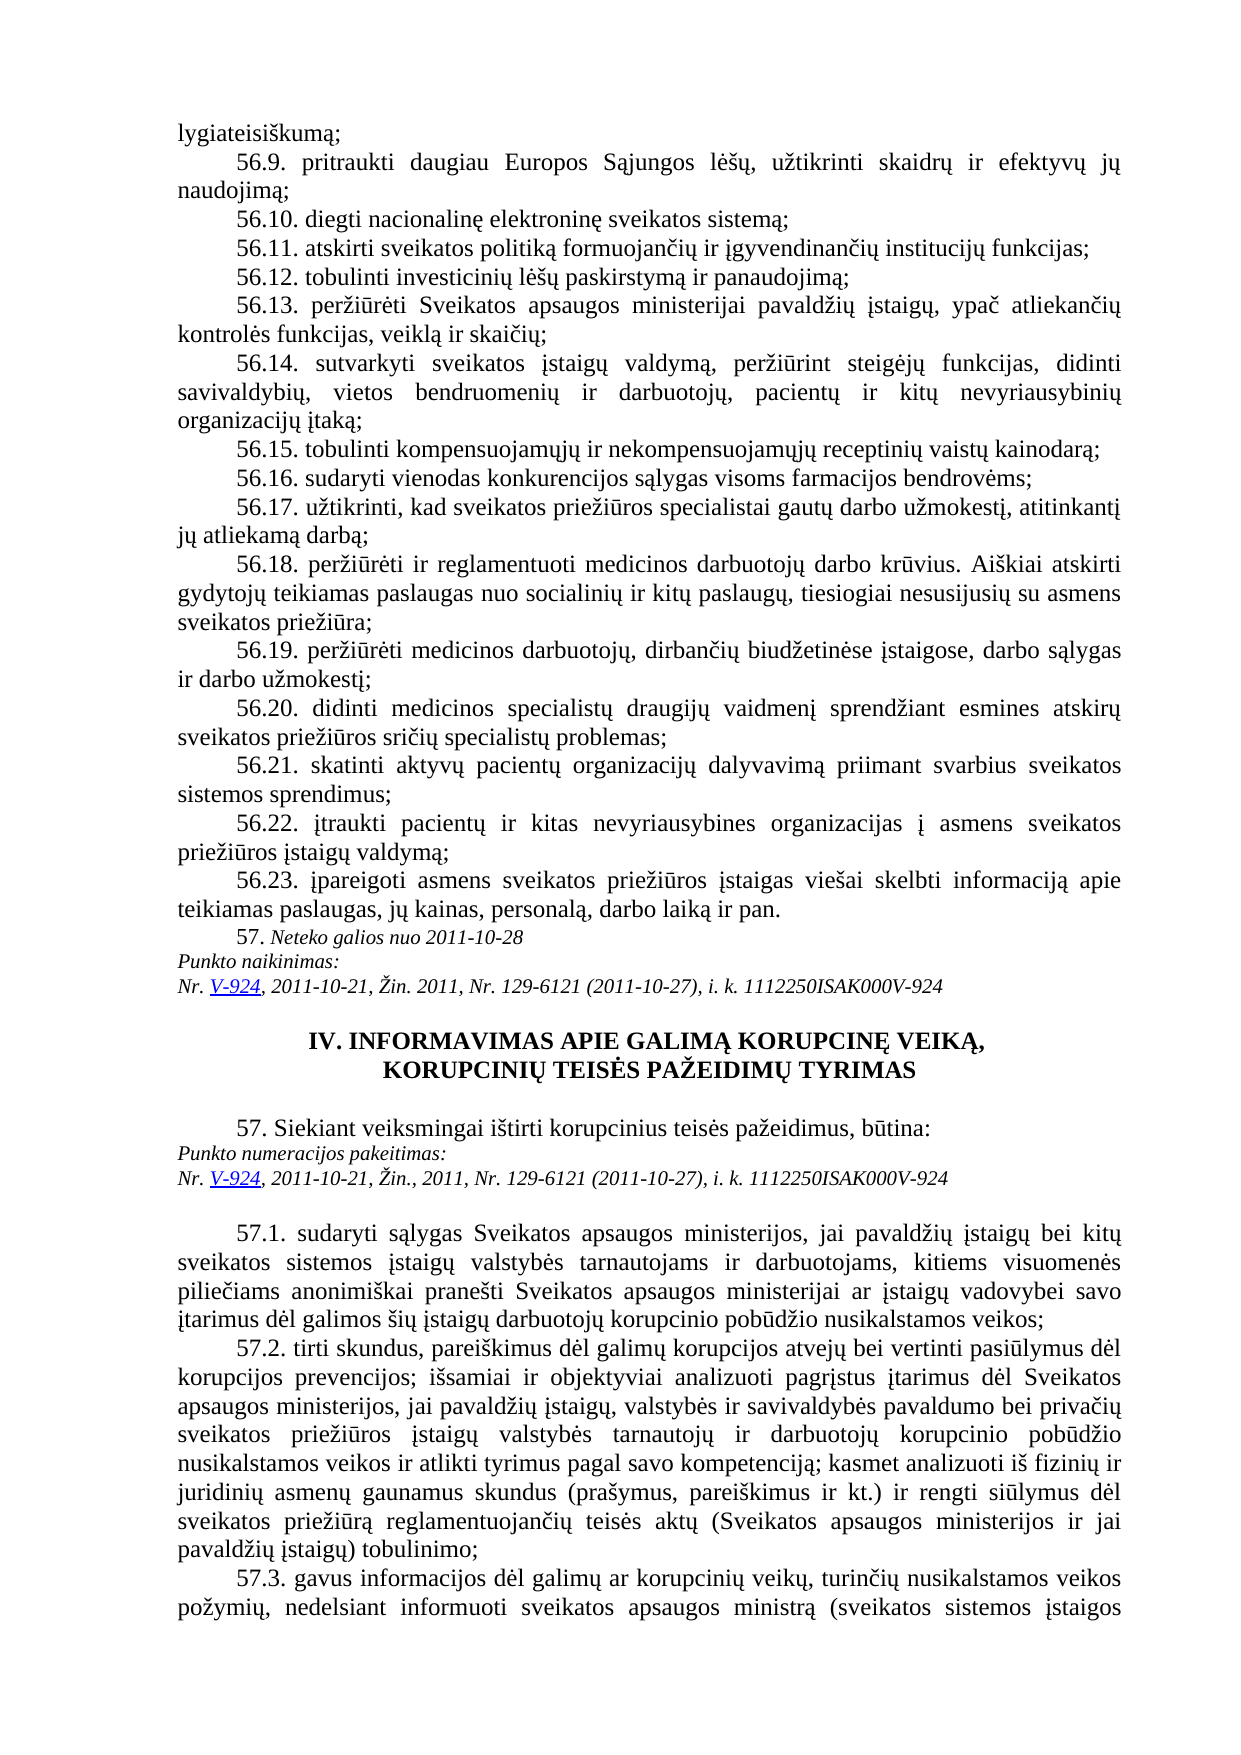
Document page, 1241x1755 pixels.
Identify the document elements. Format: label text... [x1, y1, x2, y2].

text 56.16. sudaryti vienodas konkurencijos sąlygas visoms farmacijos bendrovėms; [177, 463, 1122, 492]
text 57. Neteko galios nuo 2011-10-28 [177, 923, 1122, 949]
text 56.22. įtraukti pacientų ir kitas nevyriausybines organizacijas į asmens sveikatos priežiūros įstaigų valdymą; [177, 808, 1122, 866]
text Nr. V-924, 2011-10-21, Žin., 2011, Nr. 129-6121 (2011-10-27), i. k. 1112250ISAK000V-924 [177, 1165, 1122, 1189]
text 57.1. sudaryti sąlygas Sveikatos apsaugos ministerijos, jai pavaldžių įstaigų bei kitų sveikatos sistemos įstaigų valstybės tarnautojams ir darbuotojams, kitiems visuomenės piliečiams anonimiškai pranešti Sveikatos apsaugos ministerijai ar įstaigų vadovybei savo įtarimus dėl galimos šių įstaigų darbuotojų korupcinio pobūdžio nusikalstamos veikos; [177, 1218, 1122, 1333]
text 56.19. peržiūrėti medicinos darbuotojų, dirbančių biudžetinėse įstaigose, darbo sąlygas ir darbo užmokestį; [177, 636, 1122, 693]
text 56.23. įpareigoti asmens sveikatos priežiūros įstaigas viešai skelbti informaciją apie teikiamas paslaugas, jų kainas, personalą, darbo laiką ir pan. [177, 866, 1122, 923]
text 57.2. tirti skundus, pareiškimus dėl galimų korupcijos atvejų bei vertinti pasiūlymus dėl korupcijos prevencijos; išsamiai ir objektyviai analizuoti pagrįstus įtarimus dėl Sveikatos apsaugos ministerijos, jai pavaldžių įstaigų, valstybės ir savivaldybės pavaldumo bei privačių sveikatos priežiūros įstaigų valstybės tarnautojų ir darbuotojų korupcinio pobūdžio nusikalstamos veikos ir atlikti tyrimus pagal savo kompetenciją; kasmet analizuoti iš fizinių ir juridinių asmenų gaunamus skundus (prašymus, pareiškimus ir kt.) ir rengti siūlymus dėl sveikatos priežiūrą reglamentuojančių teisės aktų (Sveikatos apsaugos ministerijos ir jai pavaldžių įstaigų) tobulinimo; [177, 1333, 1122, 1563]
text 56.17. užtikrinti, kad sveikatos priežiūros specialistai gautų darbo užmokestį, atitinkantį jų atliekamą darbą; [177, 492, 1122, 549]
text Korupcinių teisės pažeidimų tyrimas [177, 1055, 1122, 1084]
text 56.12. tobulinti investicinių lėšų paskirstymą ir panaudojimą; [177, 262, 1122, 291]
text Nr. V-924, 2011-10-21, Žin. 2011, Nr. 129-6121 (2011-10-27), i. k. 1112250ISAK000V-924 [177, 973, 1122, 998]
text 56.11. atskirti sveikatos politiką formuojančių ir įgyvendinančių institucijų funkcijas; [177, 233, 1122, 262]
text 56.18. peržiūrėti ir reglamentuoti medicinos darbuotojų darbo krūvius. Aiškiai atskirti gydytojų teikiamas paslaugas nuo socialinių ir kitų paslaugų, tiesiogiai nesusijusių su asmens sveikatos priežiūra; [177, 549, 1122, 636]
text IV. INFORMAVIMAS APIE GALIMĄ KORUPCINĘ VEIKĄ, [177, 1026, 1122, 1055]
text 57.3. gavus informacijos dėl galimų ar korupcinių veikų, turinčių nusikalstamos veikos požymių, nedelsiant informuoti sveikatos apsaugos ministrą (sveikatos sistemos įstaigos [177, 1563, 1122, 1621]
text 57. Siekiant veiksmingai ištirti korupcinius teisės pažeidimus, būtina: [177, 1113, 1122, 1141]
text 56.21. skatinti aktyvų pacientų organizacijų dalyvavimą priimant svarbius sveikatos sistemos sprendimus; [177, 751, 1122, 808]
text 56.14. sutvarkyti sveikatos įstaigų valdymą, peržiūrint steigėjų funkcijas, didinti savivaldybių, vietos bendruomenių ir darbuotojų, pacientų ir kitų nevyriausybinių organizacijų įtaką; [177, 348, 1122, 434]
text 56.15. tobulinti kompensuojamųjų ir nekompensuojamųjų receptinių vaistų kainodarą; [177, 434, 1122, 463]
text 56.9. pritraukti daugiau Europos Sąjungos lėšų, užtikrinti skaidrų ir efektyvų jų naudojimą; [177, 147, 1122, 204]
text 56.20. didinti medicinos specialistų draugijų vaidmenį sprendžiant esmines atskirų sveikatos priežiūros sričių specialistų problemas; [177, 693, 1122, 751]
text 56.13. peržiūrėti Sveikatos apsaugos ministerijai pavaldžių įstaigų, ypač atliekančių kontrolės funkcijas, veiklą ir skaičių; [177, 291, 1122, 348]
text lygiateisiškumą; [177, 118, 1122, 147]
text Punkto naikinimas: [177, 949, 1122, 973]
text Punkto numeracijos pakeitimas: [177, 1141, 1122, 1165]
text 56.10. diegti nacionalinę elektroninę sveikatos sistemą; [177, 204, 1122, 233]
